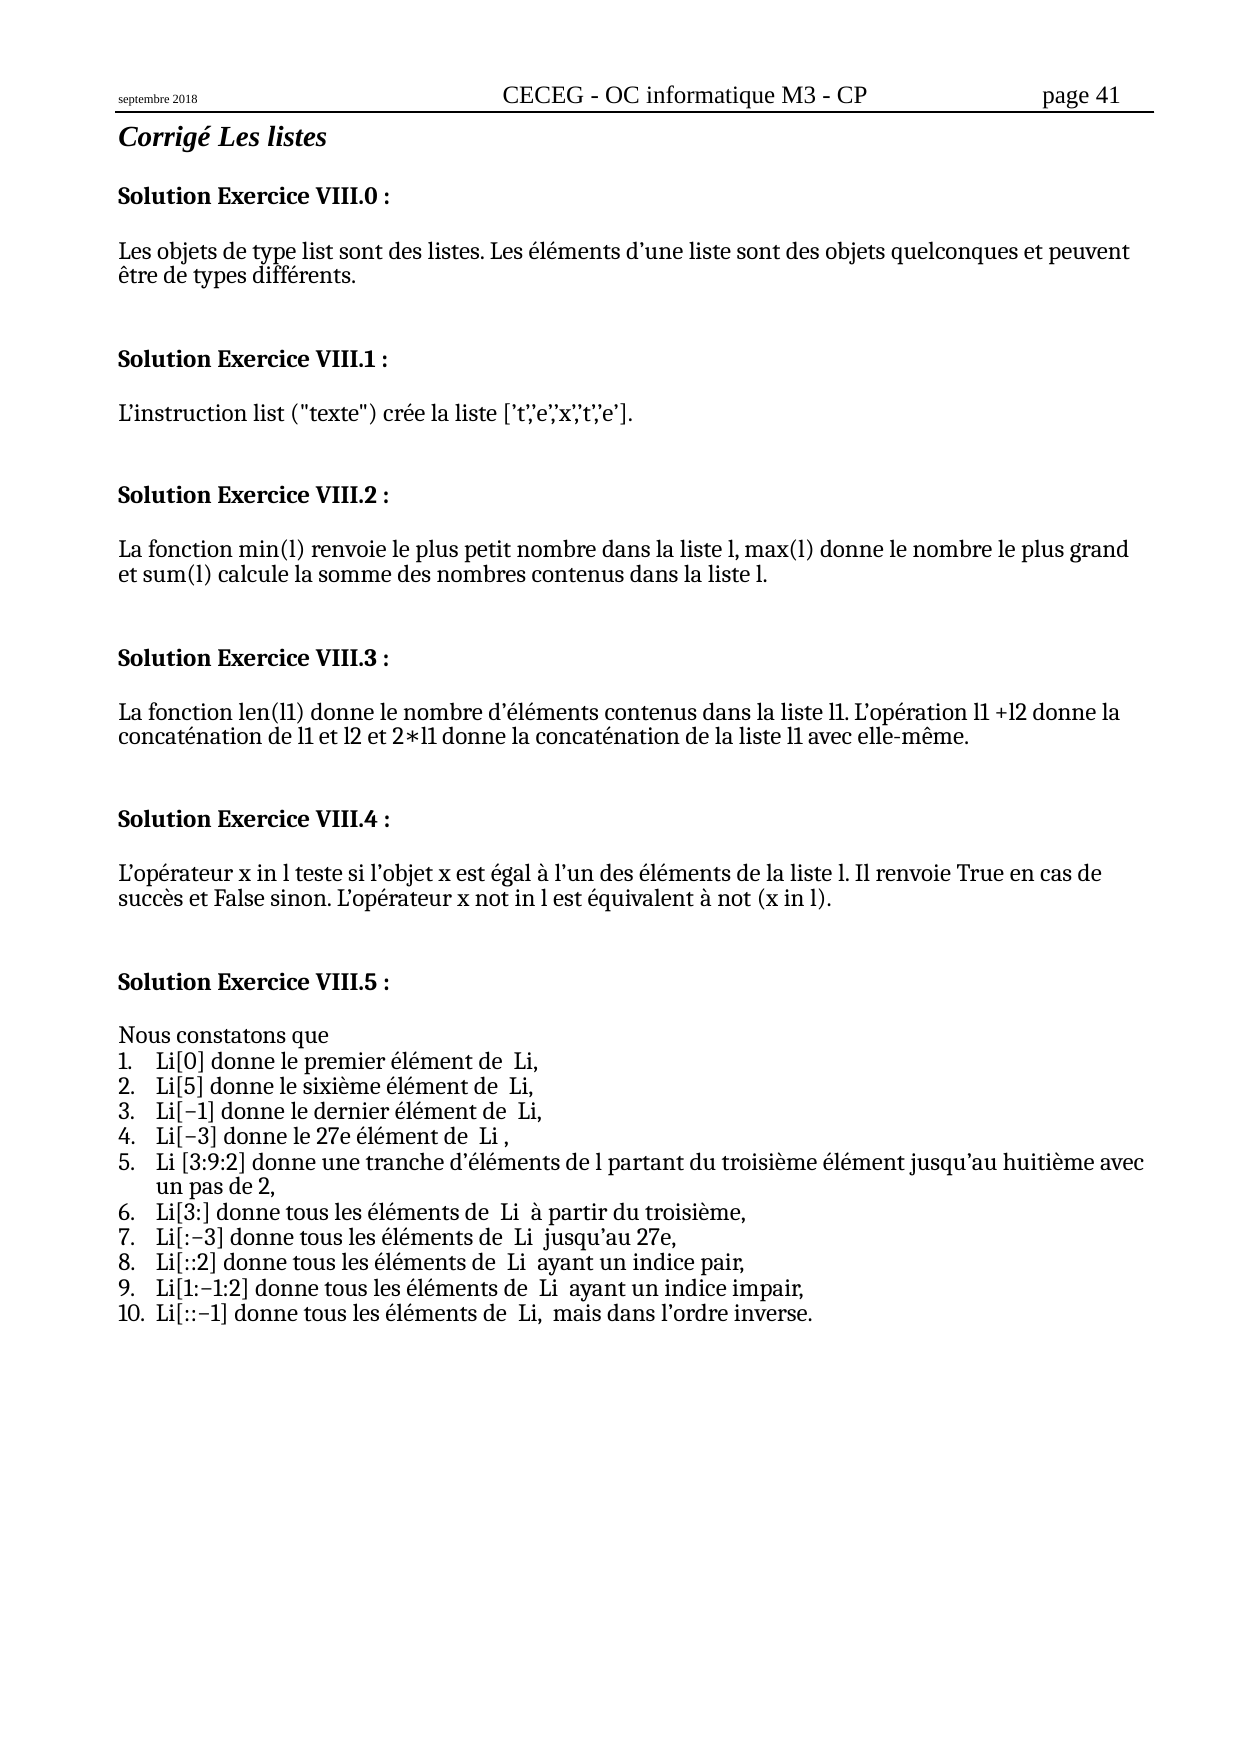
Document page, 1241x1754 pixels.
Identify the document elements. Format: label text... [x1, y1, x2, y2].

list Li[::−1] donne tous les éléments de Li, mais dans l’ordre inverse. [118, 1301, 1152, 1326]
list Li[5] donne le sixième élément de Li, [118, 1074, 1152, 1099]
list Li[−1] donne le dernier élément de Li, [118, 1099, 1152, 1124]
text La fonction len(l1) donne le nombre d’éléments contenus dans la liste l1. L’opération l1 +l2 donne la concaténation de l1 et l2 et 2∗l1 donne la concaténation de la liste l1 avec elle-même. [118, 700, 1152, 750]
text Solution Exercice VIII.5 : [118, 970, 1152, 995]
text Solution Exercice VIII.3 : [118, 646, 1152, 671]
list Li[::2] donne tous les éléments de Li ayant un indice pair, [118, 1251, 1152, 1276]
text Les objets de type list sont des listes. Les éléments d’une liste sont des objets quelconques et peuvent être de types différents. [118, 239, 1152, 290]
text Corrigé Les listes [118, 119, 1152, 153]
list Li[−3] donne le 27e élément de Li , [118, 1124, 1152, 1150]
list Li [3:9:2] donne une tranche d’éléments de l partant du troisième élément jusqu’au huitième avec un pas de 2, [118, 1150, 1152, 1200]
list Li[0] donne le premier élément de Li, [118, 1049, 1152, 1074]
text L’instruction list ("texte") crée la liste [’t’,’e’,’x’,’t’,’e’]. [118, 401, 1152, 426]
list Li[3:] donne tous les éléments de Li à partir du troisième, [118, 1200, 1152, 1226]
list Li[:−3] donne tous les éléments de Li jusqu’au 27e, [118, 1226, 1152, 1251]
text Solution Exercice VIII.0 : [118, 182, 1152, 210]
text La fonction min(l) renvoie le plus petit nombre dans la liste l, max(l) donne le nombre le plus grand et sum(l) calcule la somme des nombres contenus dans la liste l. [118, 538, 1152, 588]
text Solution Exercice VIII.1 : [118, 347, 1152, 372]
text Nous constatons que [118, 1024, 1152, 1049]
list Li[1:−1:2] donne tous les éléments de Li ayant un indice impair, [118, 1276, 1152, 1301]
text Solution Exercice VIII.2 : [118, 484, 1152, 509]
text Solution Exercice VIII.4 : [118, 808, 1152, 833]
text L’opérateur x in l teste si l’objet x est égal à l’un des éléments de la liste l. Il renvoie True en cas de succès et False sinon. L’opérateur x not in l est équivalent à not (x in l). [118, 862, 1152, 912]
